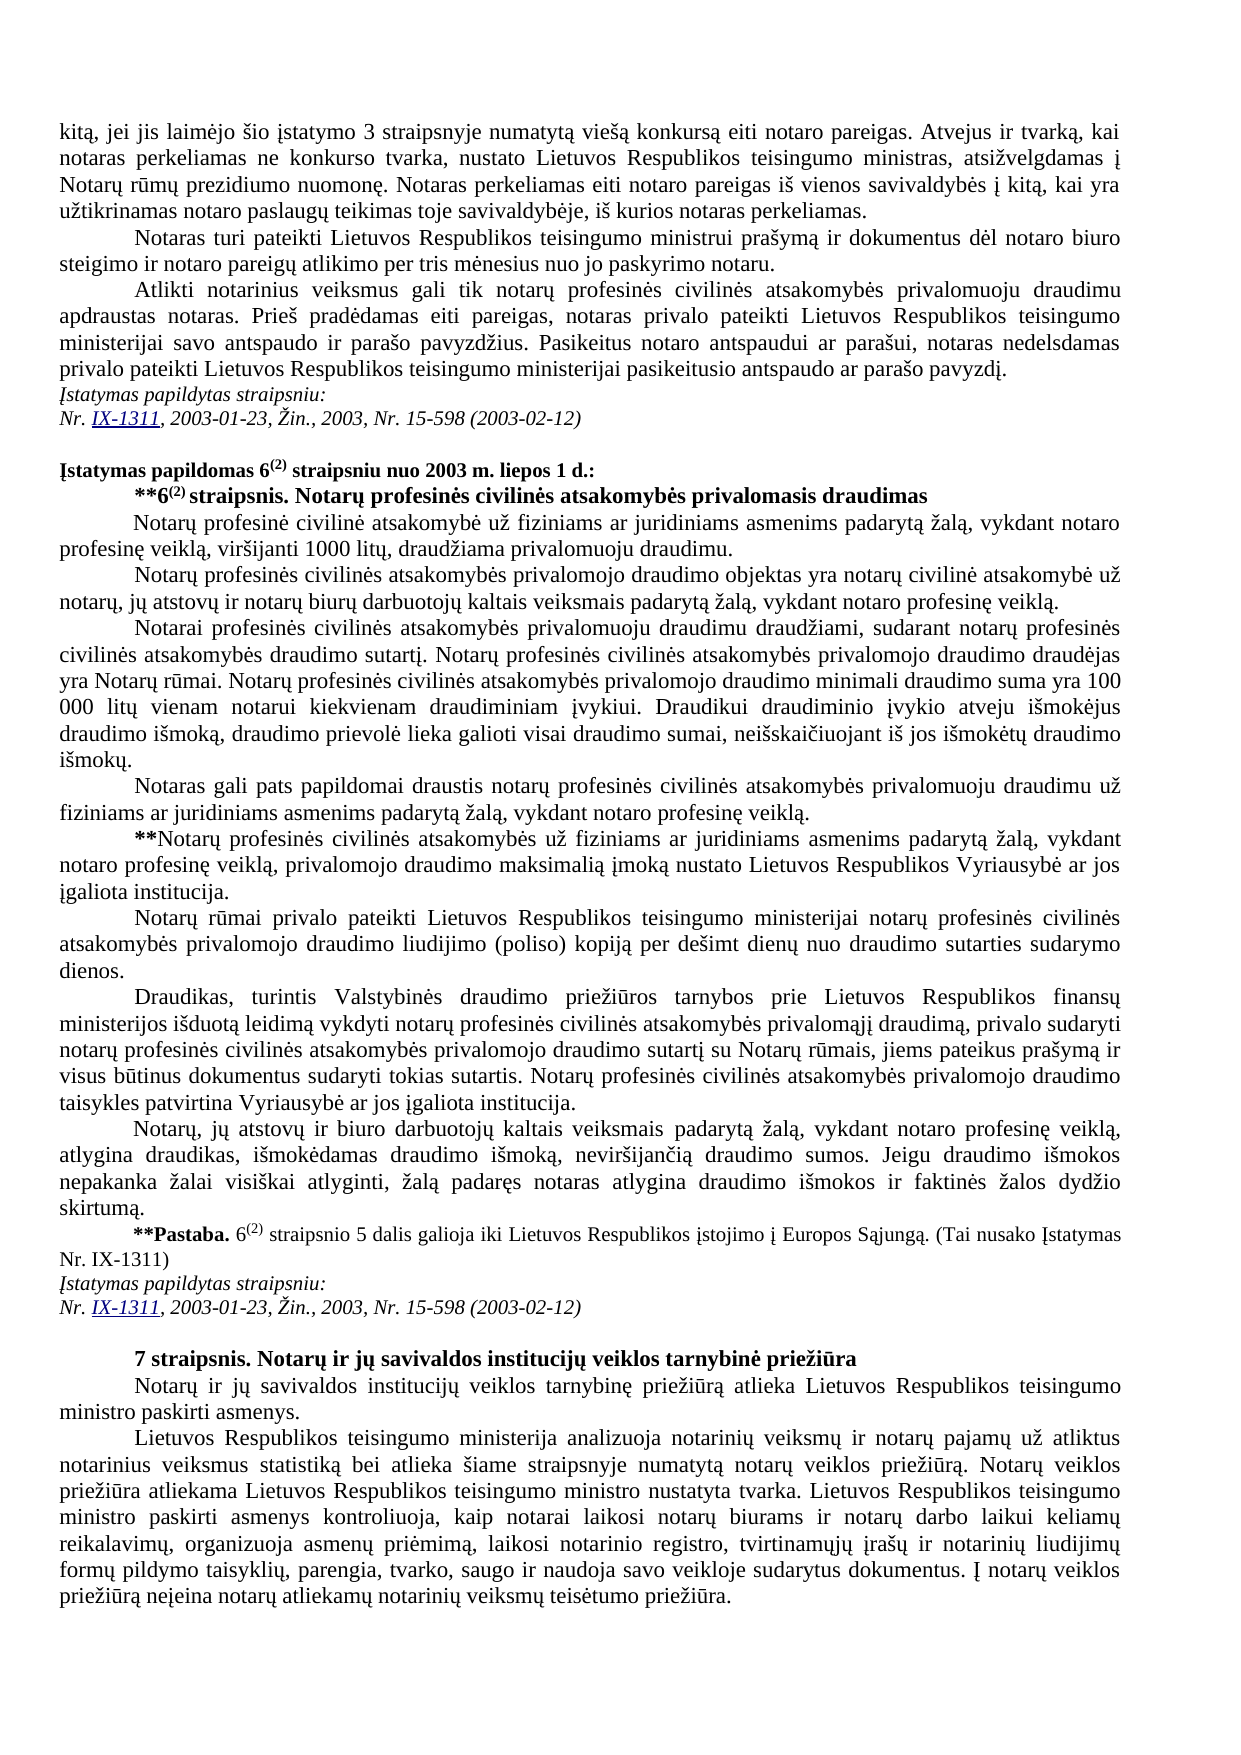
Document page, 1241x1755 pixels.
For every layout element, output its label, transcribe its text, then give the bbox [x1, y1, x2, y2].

text Notaras gali pats papildomai draustis notarų profesinės civilinės atsakomybės privalomuoju draudimu už fiziniams ar juridiniams asmenims padarytą žalą, vykdant notaro profesinę veiklą. [59, 772, 1122, 825]
text Notarų, jų atstovų ir biuro darbuotojų kaltais veiksmais padarytą žalą, vykdant notaro profesinę veiklą, atlygina draudikas, išmokėdamas draudimo išmoką, neviršijančią draudimo sumos. Jeigu draudimo išmokos nepakanka žalai visiškai atlyginti, žalą padaręs notaras atlygina draudimo išmokos ir faktinės žalos dydžio skirtumą. [59, 1115, 1122, 1220]
text Draudikas, turintis Valstybinės draudimo priežiūros tarnybos prie Lietuvos Respublikos finansų ministerijos išduotą leidimą vykdyti notarų profesinės civilinės atsakomybės privalomąjį draudimą, privalo sudaryti notarų profesinės civilinės atsakomybės privalomojo draudimo sutartį su Notarų rūmais, jiems pateikus prašymą ir visus būtinus dokumentus sudaryti tokias sutartis. Notarų profesinės civilinės atsakomybės privalomojo draudimo taisykles patvirtina Vyriausybė ar jos įgaliota institucija. [59, 983, 1122, 1115]
text Notarų rūmai privalo pateikti Lietuvos Respublikos teisingumo ministerijai notarų profesinės civilinės atsakomybės privalomojo draudimo liudijimo (poliso) kopiją per dešimt dienų nuo draudimo sutarties sudarymo dienos. [59, 904, 1122, 983]
text kitą, jei jis laimėjo šio įstatymo 3 straipsnyje numatytą viešą konkursą eiti notaro pareigas. Atvejus ir tvarką, kai notaras perkeliamas ne konkurso tvarka, nustato Lietuvos Respublikos teisingumo ministras, atsižvelgdamas į Notarų rūmų prezidiumo nuomonę. Notaras perkeliamas eiti notaro pareigas iš vienos savivaldybės į kitą, kai yra užtikrinamas notaro paslaugų teikimas toje savivaldybėje, iš kurios notaras perkeliamas. [59, 118, 1122, 223]
text Notarų ir jų savivaldos institucijų veiklos tarnybinę priežiūrą atlieka Lietuvos Respublikos teisingumo ministro paskirti asmenys. [59, 1372, 1122, 1424]
text Notarų profesinės civilinės atsakomybės privalomojo draudimo objektas yra notarų civilinė atsakomybė už notarų, jų atstovų ir notarų biurų darbuotojų kaltais veiksmais padarytą žalą, vykdant notaro profesinę veiklą. [59, 562, 1122, 614]
text Notarai profesinės civilinės atsakomybės privalomuoju draudimu draudžiami, sudarant notarų profesinės civilinės atsakomybės draudimo sutartį. Notarų profesinės civilinės atsakomybės privalomojo draudimo draudėjas yra Notarų rūmai. Notarų profesinės civilinės atsakomybės privalomojo draudimo minimali draudimo suma yra 100 000 litų vienam notarui kiekvienam draudiminiam įvykiui. Draudikui draudiminio įvykio atveju išmokėjus draudimo išmoką, draudimo prievolė lieka galioti visai draudimo sumai, neišskaičiuojant iš jos išmokėtų draudimo išmokų. [59, 614, 1122, 772]
text **Notarų profesinės civilinės atsakomybės už fiziniams ar juridiniams asmenims padarytą žalą, vykdant notaro profesinę veiklą, privalomojo draudimo maksimalią įmoką nustato Lietuvos Respublikos Vyriausybė ar jos įgaliota institucija. [59, 825, 1122, 904]
text **6(2) straipsnis. Notarų profesinės civilinės atsakomybės privalomasis draudimas [59, 482, 1122, 509]
text Notarų profesinė civilinė atsakomybė už fiziniams ar juridiniams asmenims padarytą žalą, vykdant notaro profesinę veiklą, viršijanti 1000 litų, draudžiama privalomuoju draudimu. [59, 509, 1122, 562]
text Nr. IX-1311, 2003-01-23, Žin., 2003, Nr. 15-598 (2003-02-12) [59, 406, 1122, 430]
text Įstatymas papildytas straipsniu: [59, 382, 1122, 406]
text Įstatymas papildomas 6(2) straipsniu nuo 2003 m. liepos 1 d.: [59, 456, 1122, 482]
text **Pastaba. 6(2) straipsnio 5 dalis galioja iki Lietuvos Respublikos įstojimo į Europos Sąjungą. (Tai nusako Įstatymas Nr. IX-1311) [59, 1220, 1122, 1271]
text Atlikti notarinius veiksmus gali tik notarų profesinės civilinės atsakomybės privalomuoju draudimu apdraustas notaras. Prieš pradėdamas eiti pareigas, notaras privalo pateikti Lietuvos Respublikos teisingumo ministerijai savo antspaudo ir parašo pavyzdžius. Pasikeitus notaro antspaudui ar parašui, notaras nedelsdamas privalo pateikti Lietuvos Respublikos teisingumo ministerijai pasikeitusio antspaudo ar parašo pavyzdį. [59, 276, 1122, 382]
text Notaras turi pateikti Lietuvos Respublikos teisingumo ministrui prašymą ir dokumentus dėl notaro biuro steigimo ir notaro pareigų atlikimo per tris mėnesius nuo jo paskyrimo notaru. [59, 223, 1122, 276]
text 7 straipsnis. Notarų ir jų savivaldos institucijų veiklos tarnybinė priežiūra [59, 1345, 1122, 1372]
text Nr. IX-1311, 2003-01-23, Žin., 2003, Nr. 15-598 (2003-02-12) [59, 1295, 1122, 1319]
text Įstatymas papildytas straipsniu: [59, 1271, 1122, 1295]
text Lietuvos Respublikos teisingumo ministerija analizuoja notarinių veiksmų ir notarų pajamų už atliktus notarinius veiksmus statistiką bei atlieka šiame straipsnyje numatytą notarų veiklos priežiūrą. Notarų veiklos priežiūra atliekama Lietuvos Respublikos teisingumo ministro nustatyta tvarka. Lietuvos Respublikos teisingumo ministro paskirti asmenys kontroliuoja, kaip notarai laikosi notarų biurams ir notarų darbo laikui keliamų reikalavimų, organizuoja asmenų priėmimą, laikosi notarinio registro, tvirtinamųjų įrašų ir notarinių liudijimų formų pildymo taisyklių, parengia, tvarko, saugo ir naudoja savo veikloje sudarytus dokumentus. Į notarų veiklos priežiūrą neįeina notarų atliekamų notarinių veiksmų teisėtumo priežiūra. [59, 1424, 1122, 1609]
